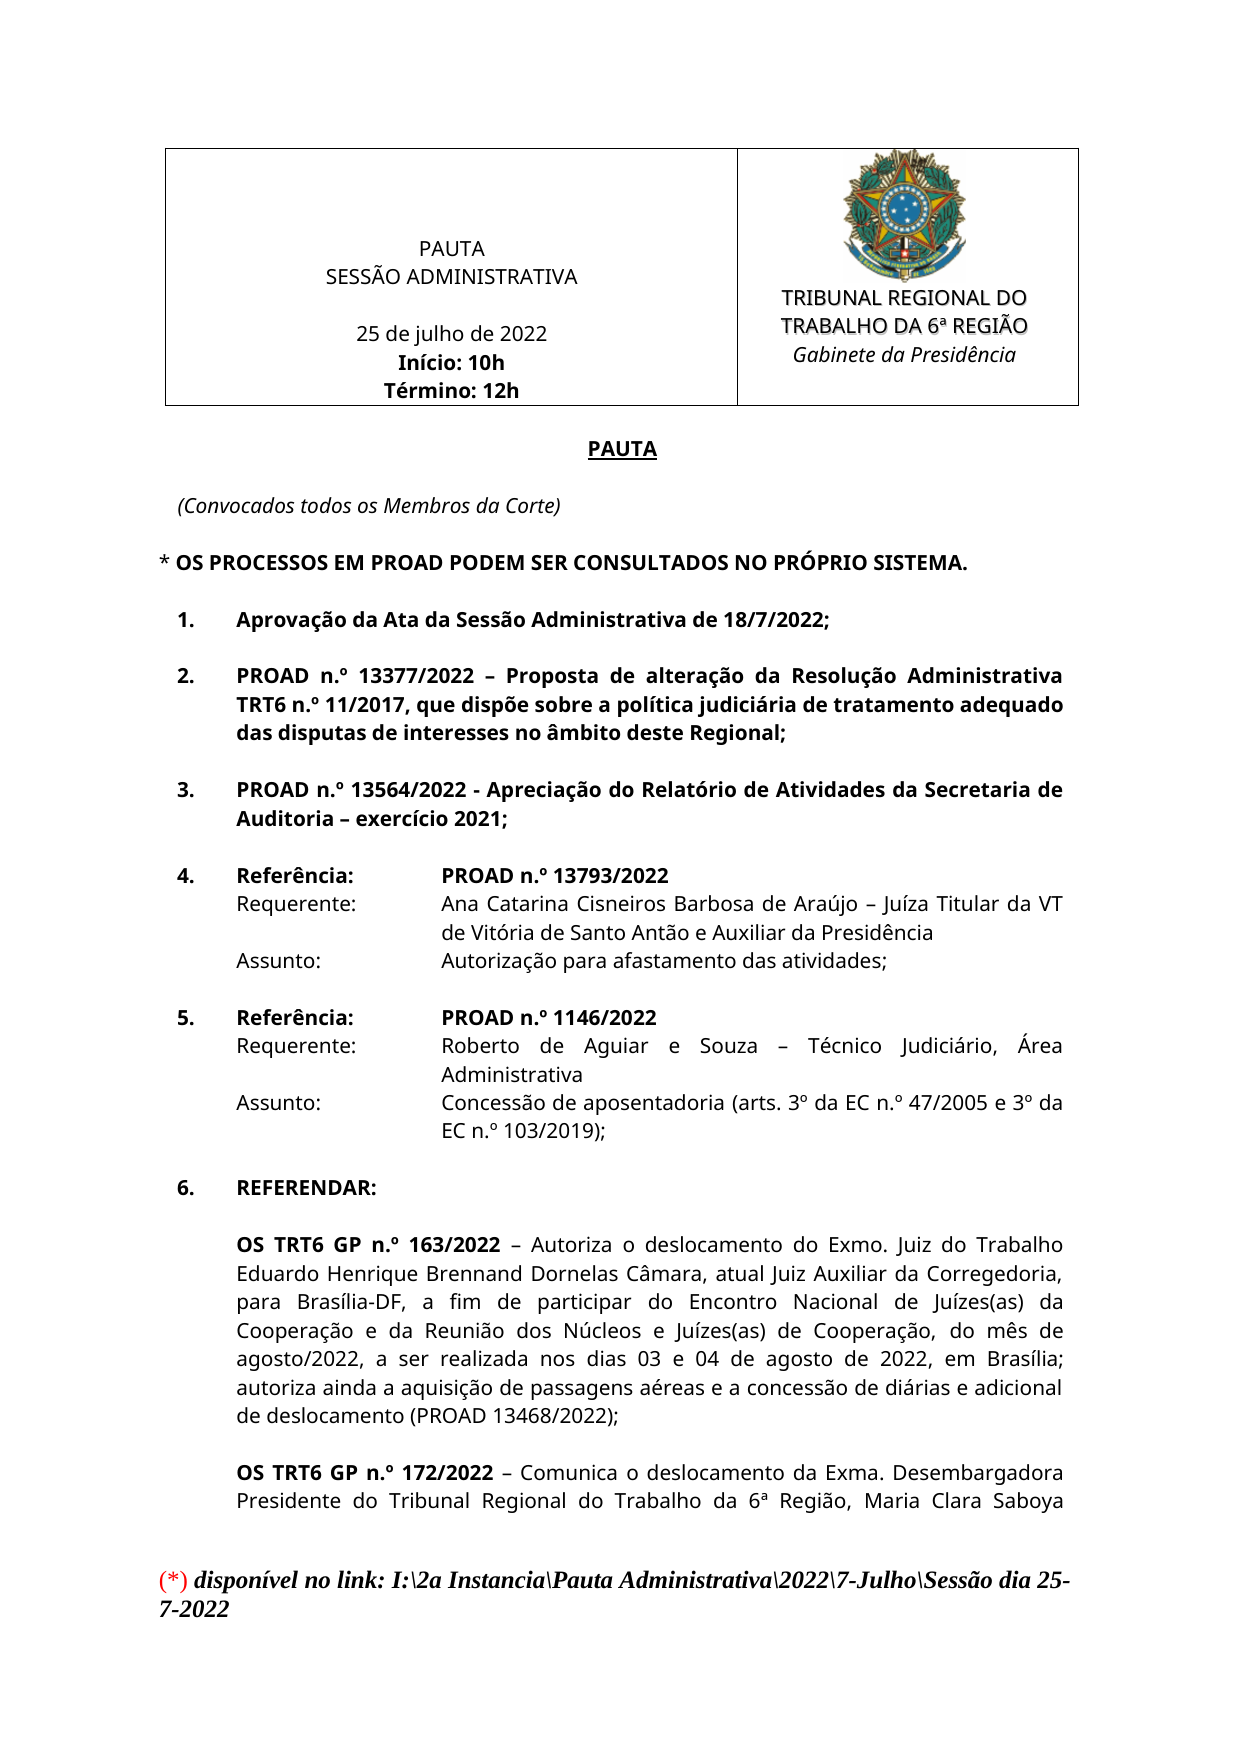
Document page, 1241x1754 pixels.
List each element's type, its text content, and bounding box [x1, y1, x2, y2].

table_header 1. [166, 605, 225, 662]
text (Convocados todos os Membros da Corte) [177, 491, 1063, 519]
table_cell 3. [166, 775, 225, 861]
table_cell 5. [166, 1003, 225, 1173]
text * OS PROCESSOS EM PROAD PODEM SER CONSULTADOS NO PRÓPRIO SISTEMA. [158, 548, 1152, 576]
table_cell Referência: [225, 861, 430, 889]
table_cell 6. [166, 1174, 225, 1515]
table_cell Autorização para afastamento das atividades; [430, 946, 1075, 1003]
table_cell Requerente: [225, 889, 430, 946]
table_header TRIBUNAL REGIONAL DO TRABALHO DA 6ª REGIÃO Gabinete da Presidência [738, 149, 1078, 405]
table_cell 4. [166, 861, 225, 1003]
table_header Aprovação da Ata da Sessão Administrativa de 18/7/2022; [225, 605, 1075, 662]
table_cell Roberto de Aguiar e Souza – Técnico Judiciário, Área Administrativa [430, 1031, 1075, 1088]
table_cell Requerente: [225, 1031, 430, 1088]
table_cell PROAD n.º 13793/2022 [430, 861, 1075, 889]
table_header PAUTA SESSÃO ADMINISTRATIVA 25 de julho de 2022 Início: 10h Término: 12h [166, 149, 737, 405]
table_cell Concessão de aposentadoria (arts. 3º da EC n.º 47/2005 e 3º da EC n.º 103/2019); [430, 1088, 1075, 1173]
table_cell Assunto: [225, 1088, 430, 1173]
table_cell PROAD n.º 13377/2022 – Proposta de alteração da Resolução Administrativa TRT6 n.º 11/2017, que dispõe sobre a política judiciária de tratamento adequado das disputas de interesses no âmbito deste Regional; [225, 662, 1075, 775]
table_cell REFERENDAR: OS TRT6 GP n.º 163/2022 – Autoriza o deslocamento do Exmo. Juiz do Trabalho Eduardo Henrique Brennand Dornelas Câmara, atual Juiz Auxiliar da Corregedoria, para Brasília-DF, a fim de participar do Encontro Nacional de Juízes(as) da Cooperação e da Reunião dos Núcleos e Juízes(as) de Cooperação, do mês de agosto/2022, a ser realizada nos dias 03 e 04 de agosto de 2022, em Brasília; autoriza ainda a aquisição de passagens aéreas e a concessão de diárias e adicional de deslocamento (PROAD 13468/2022); OS TRT6 GP n.º 172/2022 – Comunica o deslocamento da Exma. Desembargadora Presidente do Tribunal Regional do Trabalho da 6ª Região, Maria Clara Saboya [225, 1174, 1075, 1515]
subtitle PAUTA [177, 434, 1067, 463]
table_cell Referência: [225, 1003, 430, 1031]
picture [843, 148, 966, 283]
table_cell 2. [166, 662, 225, 775]
table_cell Assunto: [225, 946, 430, 1003]
table_cell PROAD n.º 1146/2022 [430, 1003, 1075, 1031]
table_cell PROAD n.º 13564/2022 - Apreciação do Relatório de Atividades da Secretaria de Auditoria – exercício 2021; [225, 775, 1075, 861]
table_cell Ana Catarina Cisneiros Barbosa de Araújo – Juíza Titular da VT de Vitória de Santo Antão e Auxiliar da Presidência [430, 889, 1075, 946]
